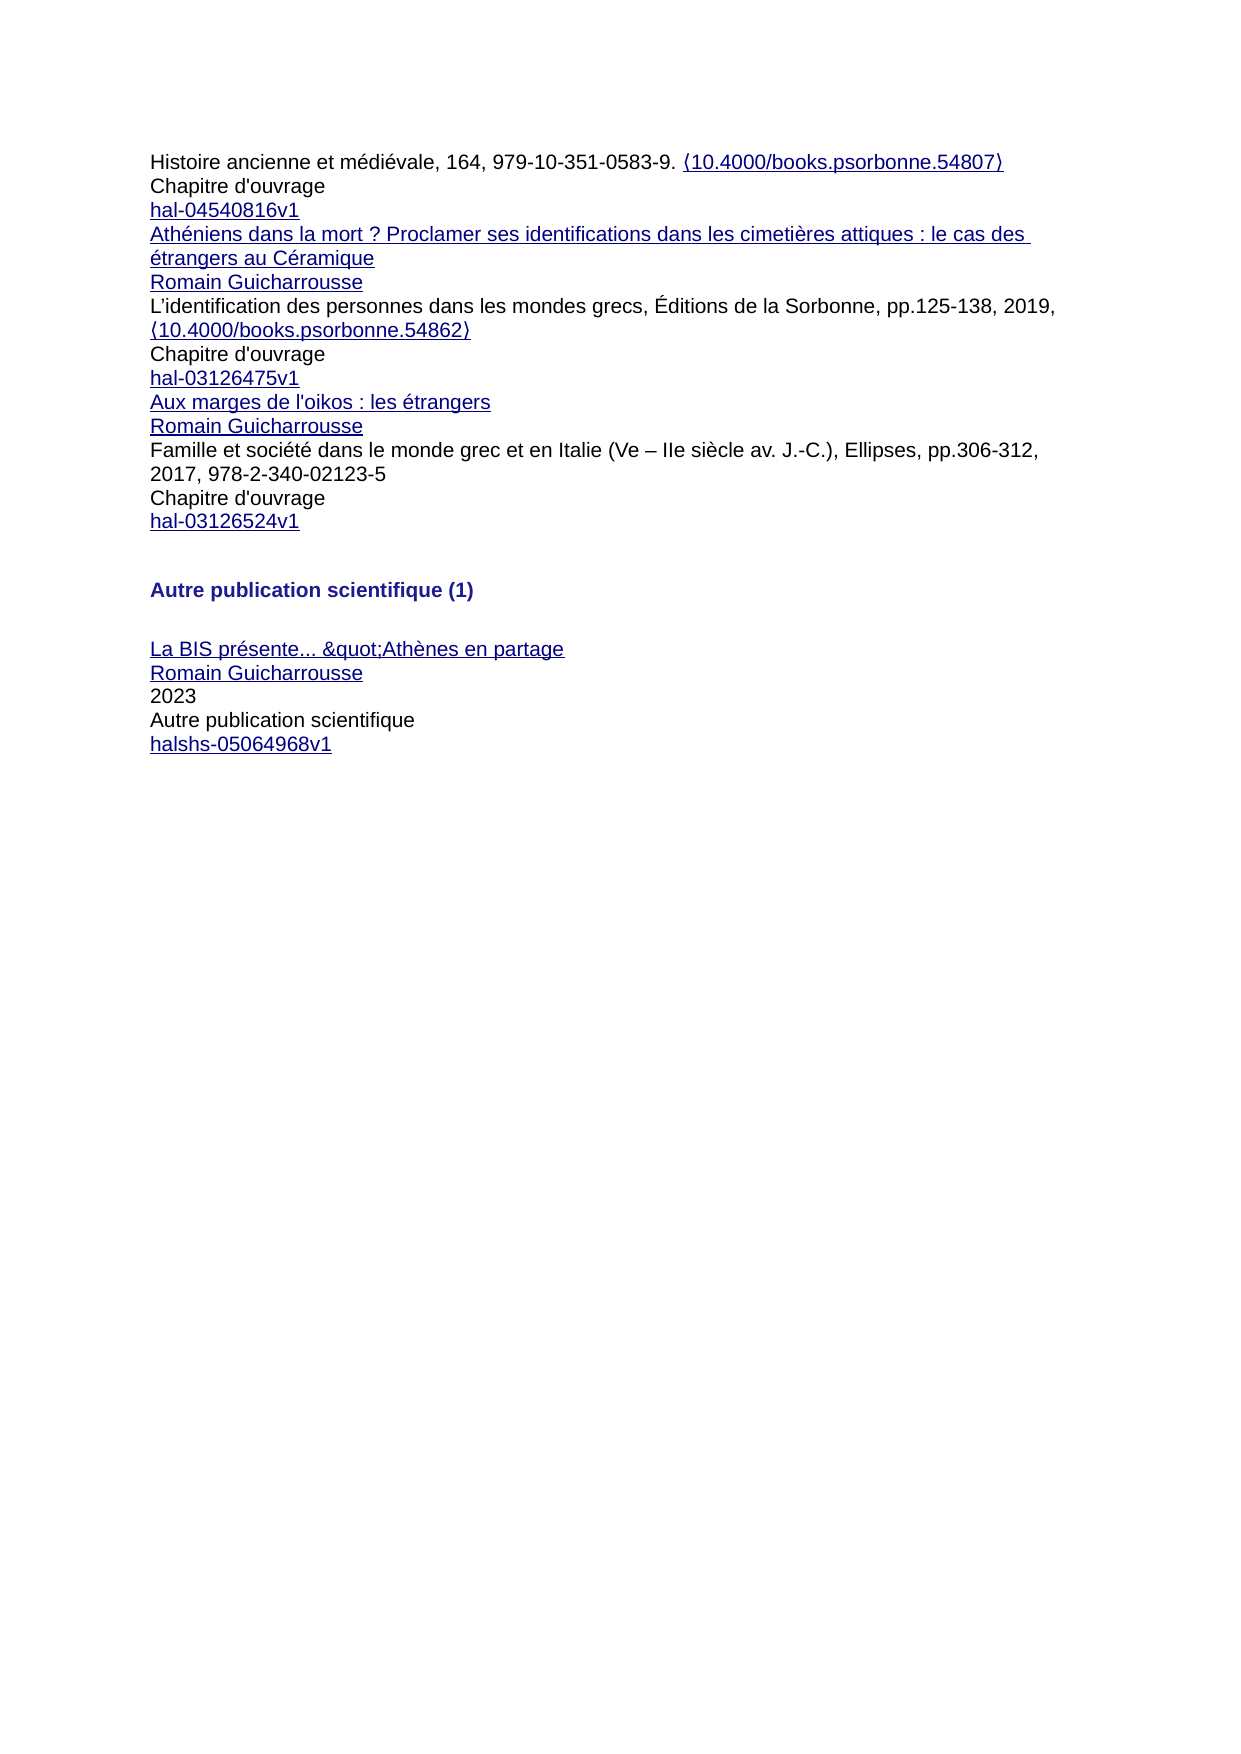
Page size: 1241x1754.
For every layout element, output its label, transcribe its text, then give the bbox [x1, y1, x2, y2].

subtitle Autre publication scientifique (1) [150, 578, 1090, 602]
table_header Histoire ancienne et médiévale, 164, 979-10-351-0583-9. ⟨10.4000/books.psorbonne.54807⟩ Chapitre d'ouvrage hal-04540816v1 [150, 150, 1090, 222]
table_header La BIS présente... &quot;Athènes en partage Romain Guicharrousse 2023 Autre publication scientifique halshs-05064968v1 [150, 636, 1090, 756]
table_cell Athéniens dans la mort ? Proclamer ses identifications dans les cimetières attiques : le cas des étrangers au Céramique Romain Guicharrousse L’identification des personnes dans les mondes grecs, Éditions de la Sorbonne, pp.125-138, 2019, ⟨10.4000/books.psorbonne.54862⟩ Chapitre d'ouvrage hal-03126475v1 [150, 222, 1090, 389]
table_cell Aux marges de l'oikos : les étrangers Romain Guicharrousse Famille et société dans le monde grec et en Italie (Ve – IIe siècle av. J.-C.), Ellipses, pp.306-312, 2017, 978-2-340-02123-5 Chapitre d'ouvrage hal-03126524v1 [150, 390, 1090, 533]
